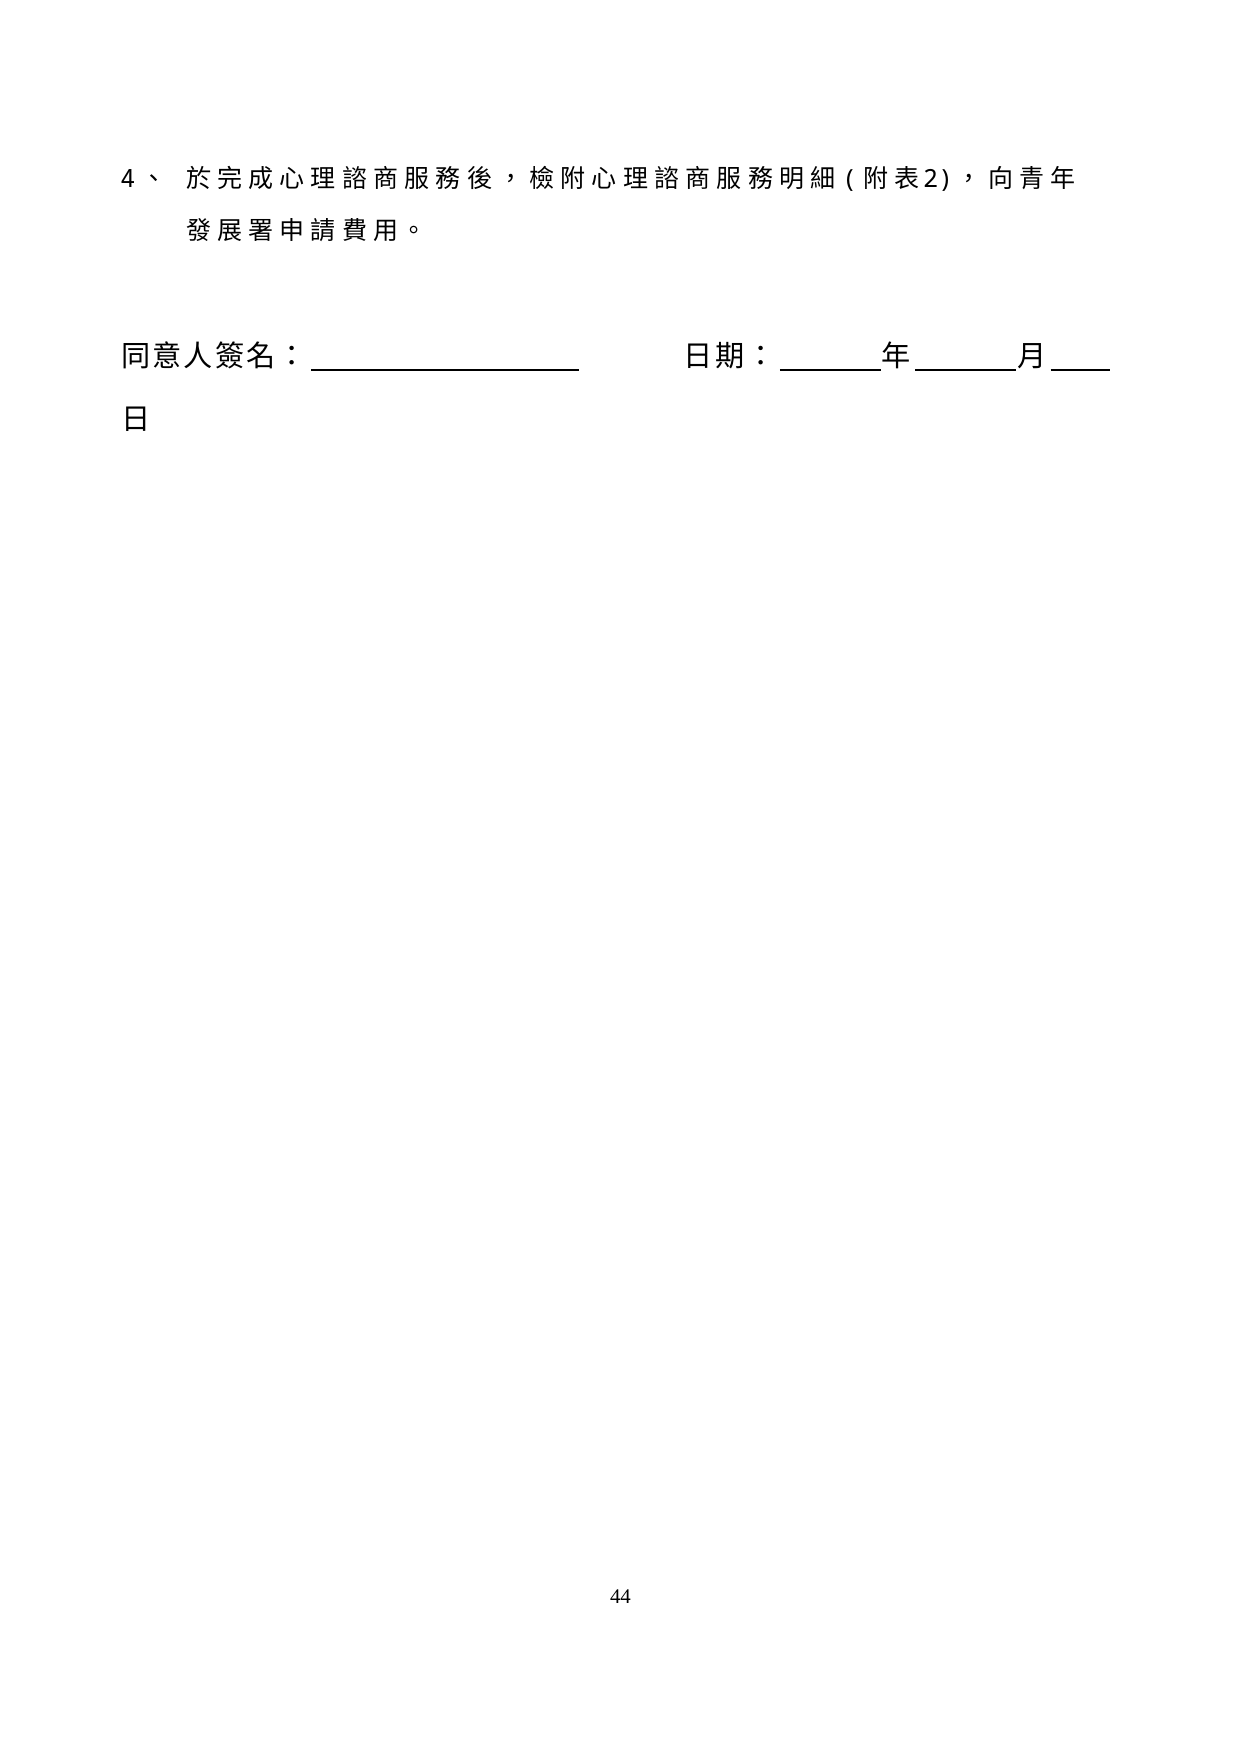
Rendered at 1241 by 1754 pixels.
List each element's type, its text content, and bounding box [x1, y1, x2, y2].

list 於完成心理諮商服務後，檢附心理諮商服務明細(附表2)，向青年發展署申請費用。 [120, 125, 1092, 250]
text 同意人簽名： 日期： 年 月 日 [120, 312, 1120, 437]
